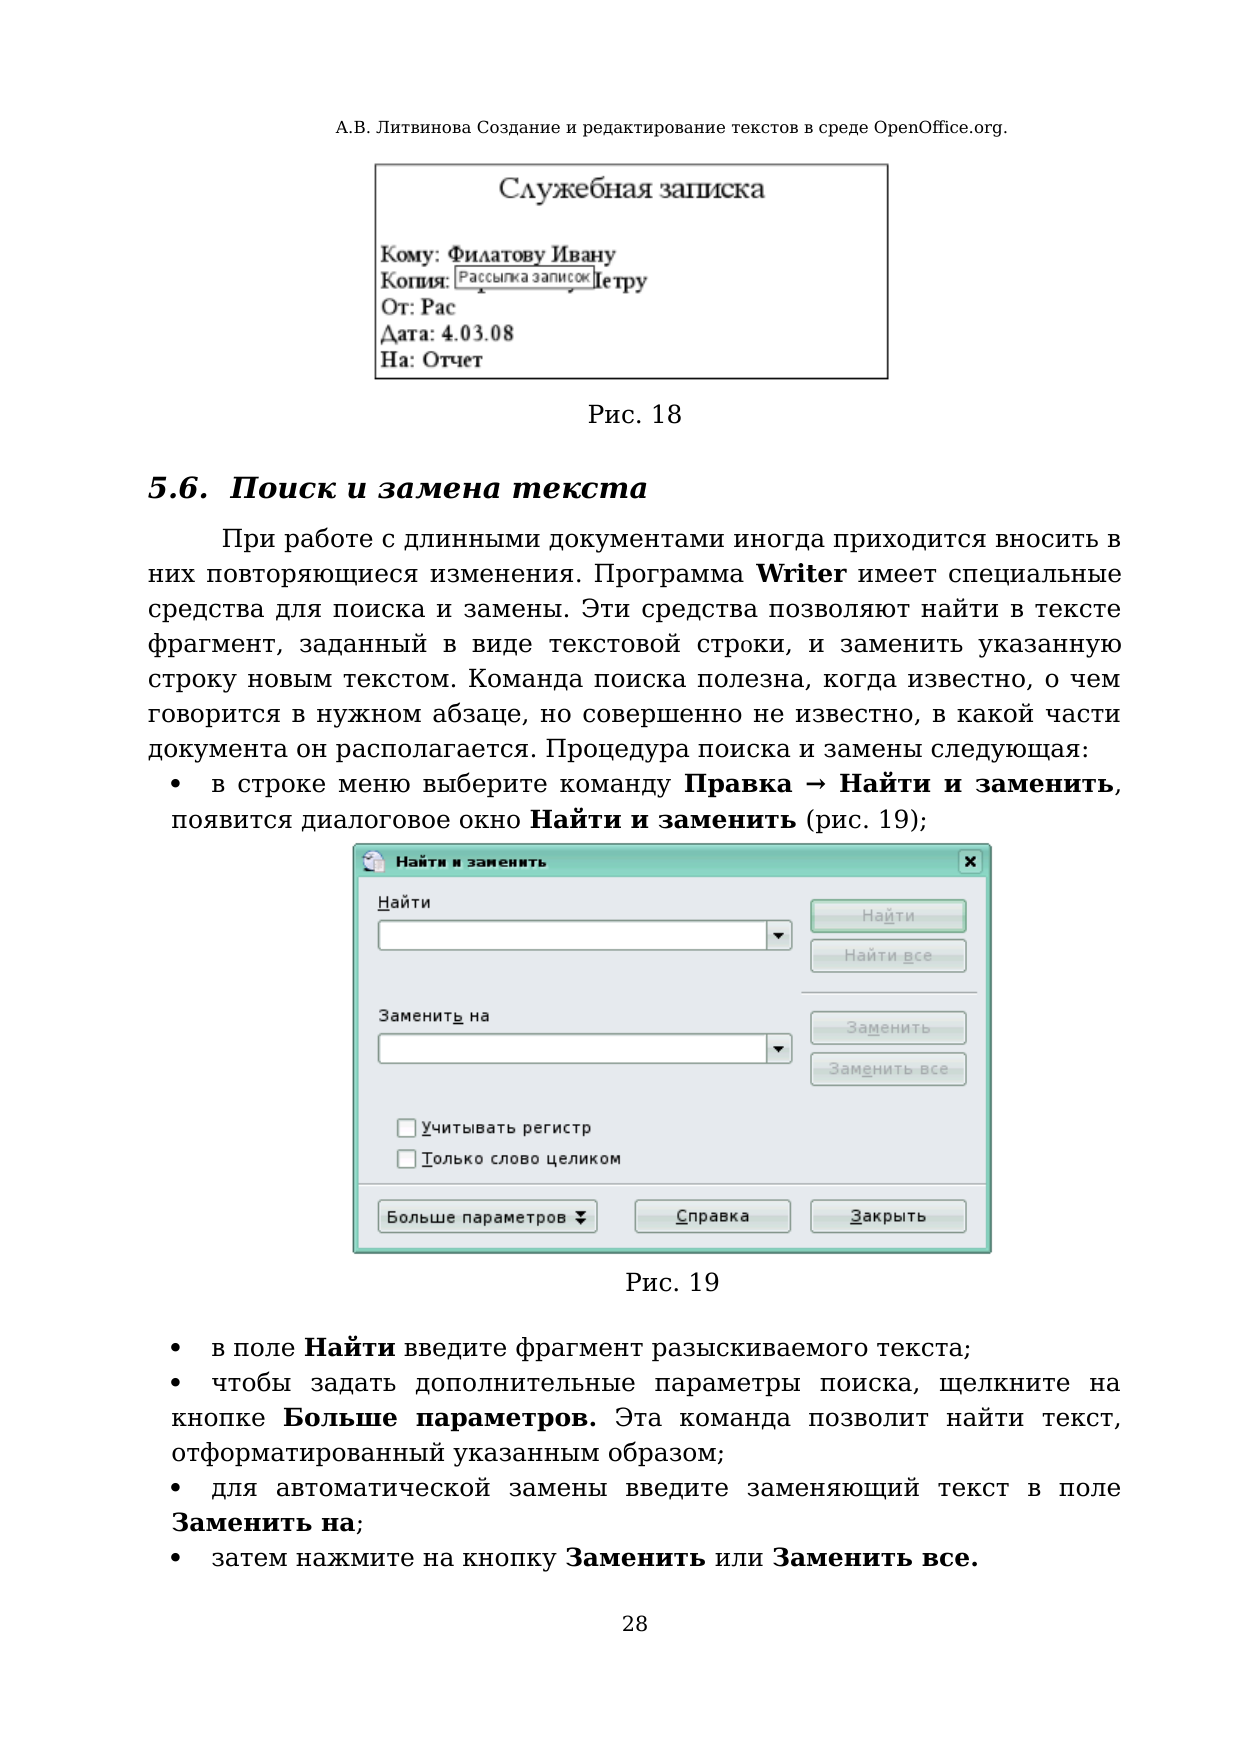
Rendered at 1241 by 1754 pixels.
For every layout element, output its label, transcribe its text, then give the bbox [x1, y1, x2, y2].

list чтобы задать дополнительные параметры поиска, щелкните на кнопке Больше параметров. Эта команда позволит найти текст, отформатированный указанным образом; [148, 1368, 1122, 1467]
picture [347, 840, 998, 1257]
picture [364, 156, 906, 389]
list затем нажмите на кнопку Заменить или Заменить все. [148, 1543, 1122, 1573]
subtitle Поиск и замена текста [148, 471, 1122, 505]
list в строке меню выберите команду Правка → Найти и заменить, появится диалоговое окно Найти и заменить (рис. 19); [148, 769, 1122, 834]
list Рис. 19 [185, 1269, 1122, 1298]
text Рис. 18 [148, 400, 1122, 429]
list для автоматической замены введите заменяющий текст в поле Заменить на; [148, 1473, 1122, 1538]
text При работе с длинными документами иногда приходится вносить в них повторяющиеся изменения. Программа Writer имеет специальные средства для поиска и замены. Эти средства позволяют найти в тексте фрагмент, заданный в виде текстовой строки, и заменить указанную строку новым текстом. Команда поиска полезна, когда известно, о чем говорится в нужном абзаце, но совершенно не известно, в какой части документа он располагается. Процедура поиска и замены следующая: [148, 524, 1122, 764]
list в поле Найти введите фрагмент разыскиваемого текста; [148, 1333, 1122, 1362]
